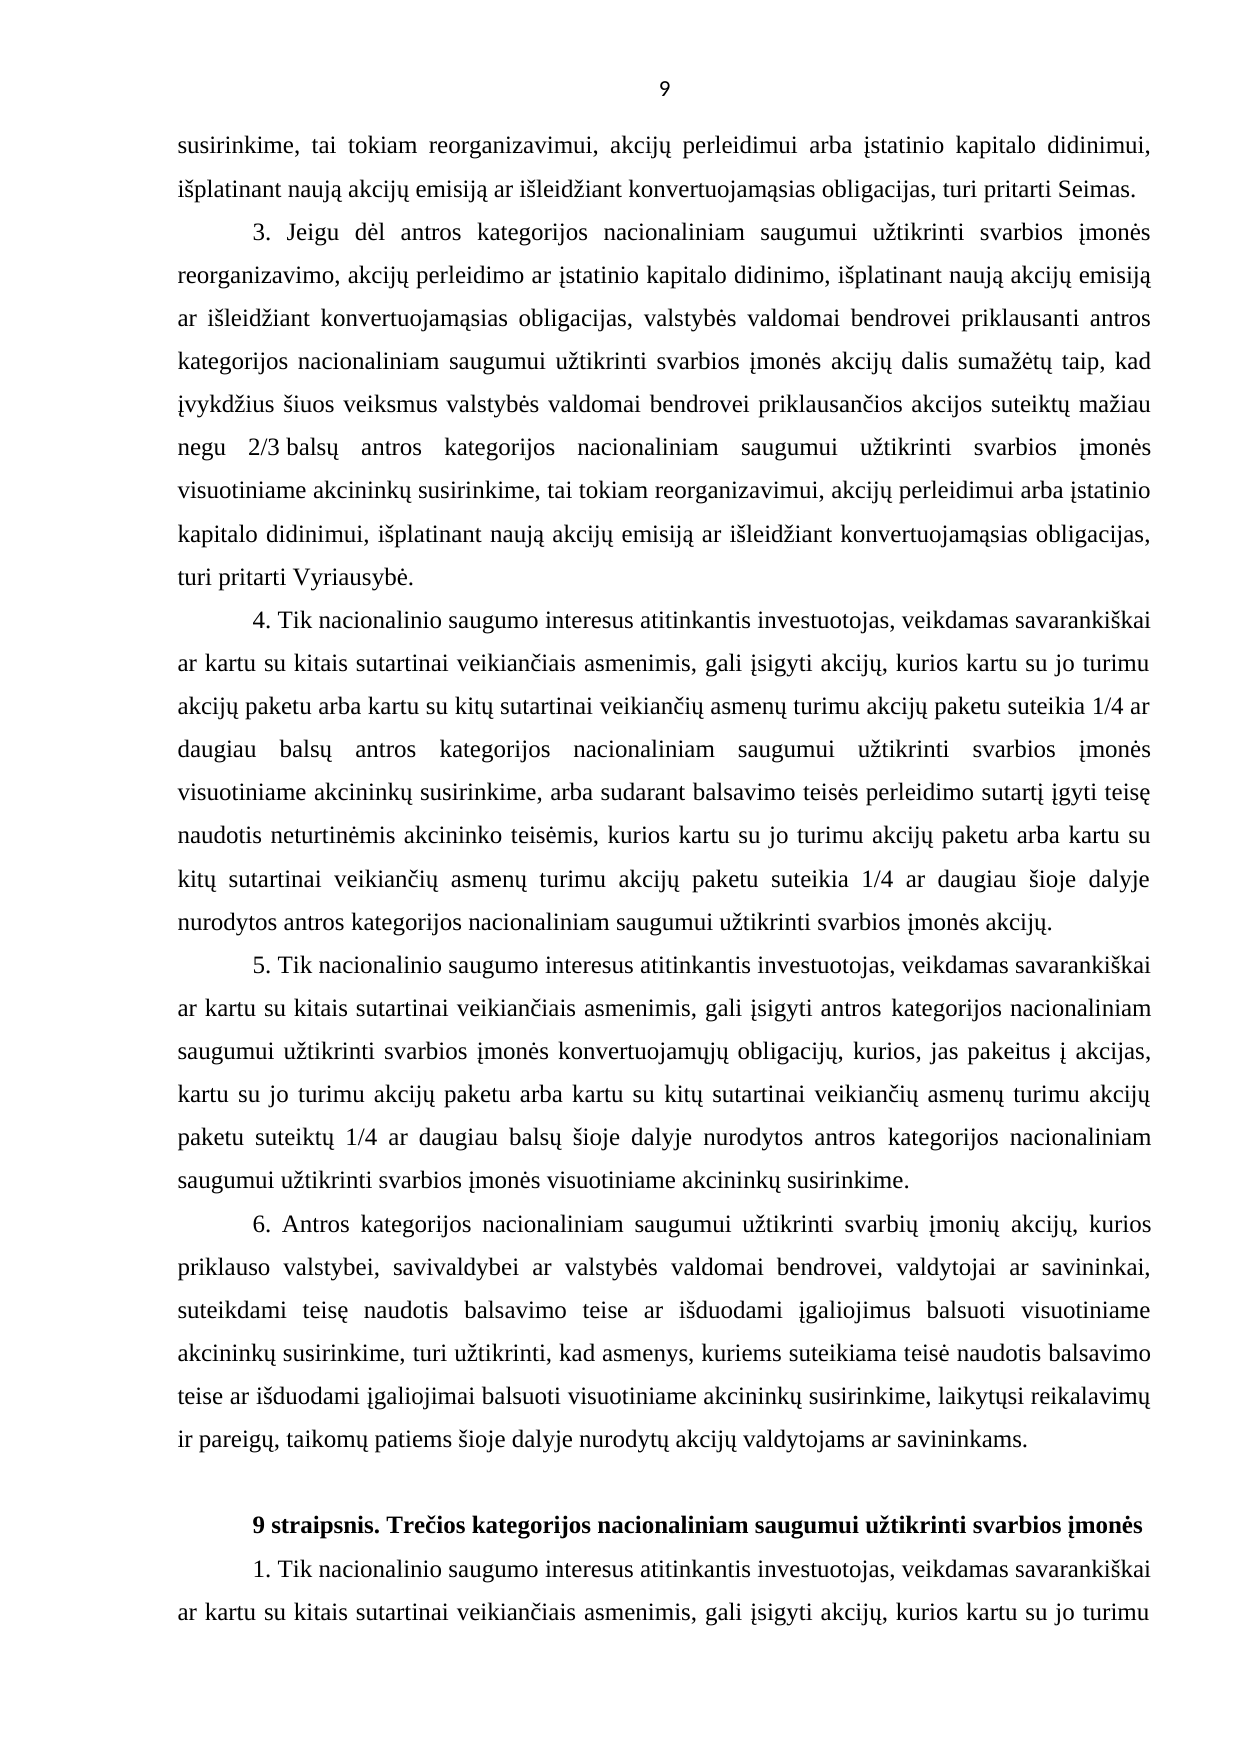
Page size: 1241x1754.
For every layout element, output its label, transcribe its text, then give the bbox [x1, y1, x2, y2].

text 5. Tik nacionalinio saugumo interesus atitinkantis investuotojas, veikdamas savarankiškai ar kartu su kitais sutartinai veikiančiais asmenimis, gali įsigyti antros kategorijos nacionaliniam saugumui užtikrinti svarbios įmonės konvertuojamųjų obligacijų, kurios, jas pakeitus į akcijas, kartu su jo turimu akcijų paketu arba kartu su kitų sutartinai veikiančių asmenų turimu akcijų paketu suteiktų 1/4 ar daugiau balsų šioje dalyje nurodytos antros kategorijos nacionaliniam saugumui užtikrinti svarbios įmonės visuotiniame akcininkų susirinkime. [177, 950, 1152, 1194]
text 9 straipsnis. Trečios kategorijos nacionaliniam saugumui užtikrinti svarbios įmonės [177, 1511, 1152, 1539]
text 6. Antros kategorijos nacionaliniam saugumui užtikrinti svarbių įmonių akcijų, kurios priklauso valstybei, savivaldybei ar valstybės valdomai bendrovei, valdytojai ar savininkai, suteikdami teisę naudotis balsavimo teise ar išduodami įgaliojimus balsuoti visuotiniame akcininkų susirinkime, turi užtikrinti, kad asmenys, kuriems suteikiama teisė naudotis balsavimo teise ar išduodami įgaliojimai balsuoti visuotiniame akcininkų susirinkime, laikytųsi reikalavimų ir pareigų, taikomų patiems šioje dalyje nurodytų akcijų valdytojams ar savininkams. [177, 1209, 1152, 1453]
text susirinkime, tai tokiam reorganizavimui, akcijų perleidimui arba įstatinio kapitalo didinimui, išplatinant naują akcijų emisiją ar išleidžiant konvertuojamąsias obligacijas, turi pritarti Seimas. [177, 131, 1152, 202]
text 1. Tik nacionalinio saugumo interesus atitinkantis investuotojas, veikdamas savarankiškai ar kartu su kitais sutartinai veikiančiais asmenimis, gali įsigyti akcijų, kurios kartu su jo turimu [177, 1554, 1152, 1626]
text 4. Tik nacionalinio saugumo interesus atitinkantis investuotojas, veikdamas savarankiškai ar kartu su kitais sutartinai veikiančiais asmenimis, gali įsigyti akcijų, kurios kartu su jo turimu akcijų paketu arba kartu su kitų sutartinai veikiančių asmenų turimu akcijų paketu suteikia 1/4 ar daugiau balsų antros kategorijos nacionaliniam saugumui užtikrinti svarbios įmonės visuotiniame akcininkų susirinkime, arba sudarant balsavimo teisės perleidimo sutartį įgyti teisę naudotis neturtinėmis akcininko teisėmis, kurios kartu su jo turimu akcijų paketu arba kartu su kitų sutartinai veikiančių asmenų turimu akcijų paketu suteikia 1/4 ar daugiau šioje dalyje nurodytos antros kategorijos nacionaliniam saugumui užtikrinti svarbios įmonės akcijų. [177, 605, 1152, 936]
text 3. Jeigu dėl antros kategorijos nacionaliniam saugumui užtikrinti svarbios įmonės reorganizavimo, akcijų perleidimo ar įstatinio kapitalo didinimo, išplatinant naują akcijų emisiją ar išleidžiant konvertuojamąsias obligacijas, valstybės valdomai bendrovei priklausanti antros kategorijos nacionaliniam saugumui užtikrinti svarbios įmonės akcijų dalis sumažėtų taip, kad įvykdžius šiuos veiksmus valstybės valdomai bendrovei priklausančios akcijos suteiktų mažiau negu 2/3 balsų antros kategorijos nacionaliniam saugumui užtikrinti svarbios įmonės visuotiniame akcininkų susirinkime, tai tokiam reorganizavimui, akcijų perleidimui arba įstatinio kapitalo didinimui, išplatinant naują akcijų emisiją ar išleidžiant konvertuojamąsias obligacijas, turi pritarti Vyriausybė. [177, 217, 1152, 591]
